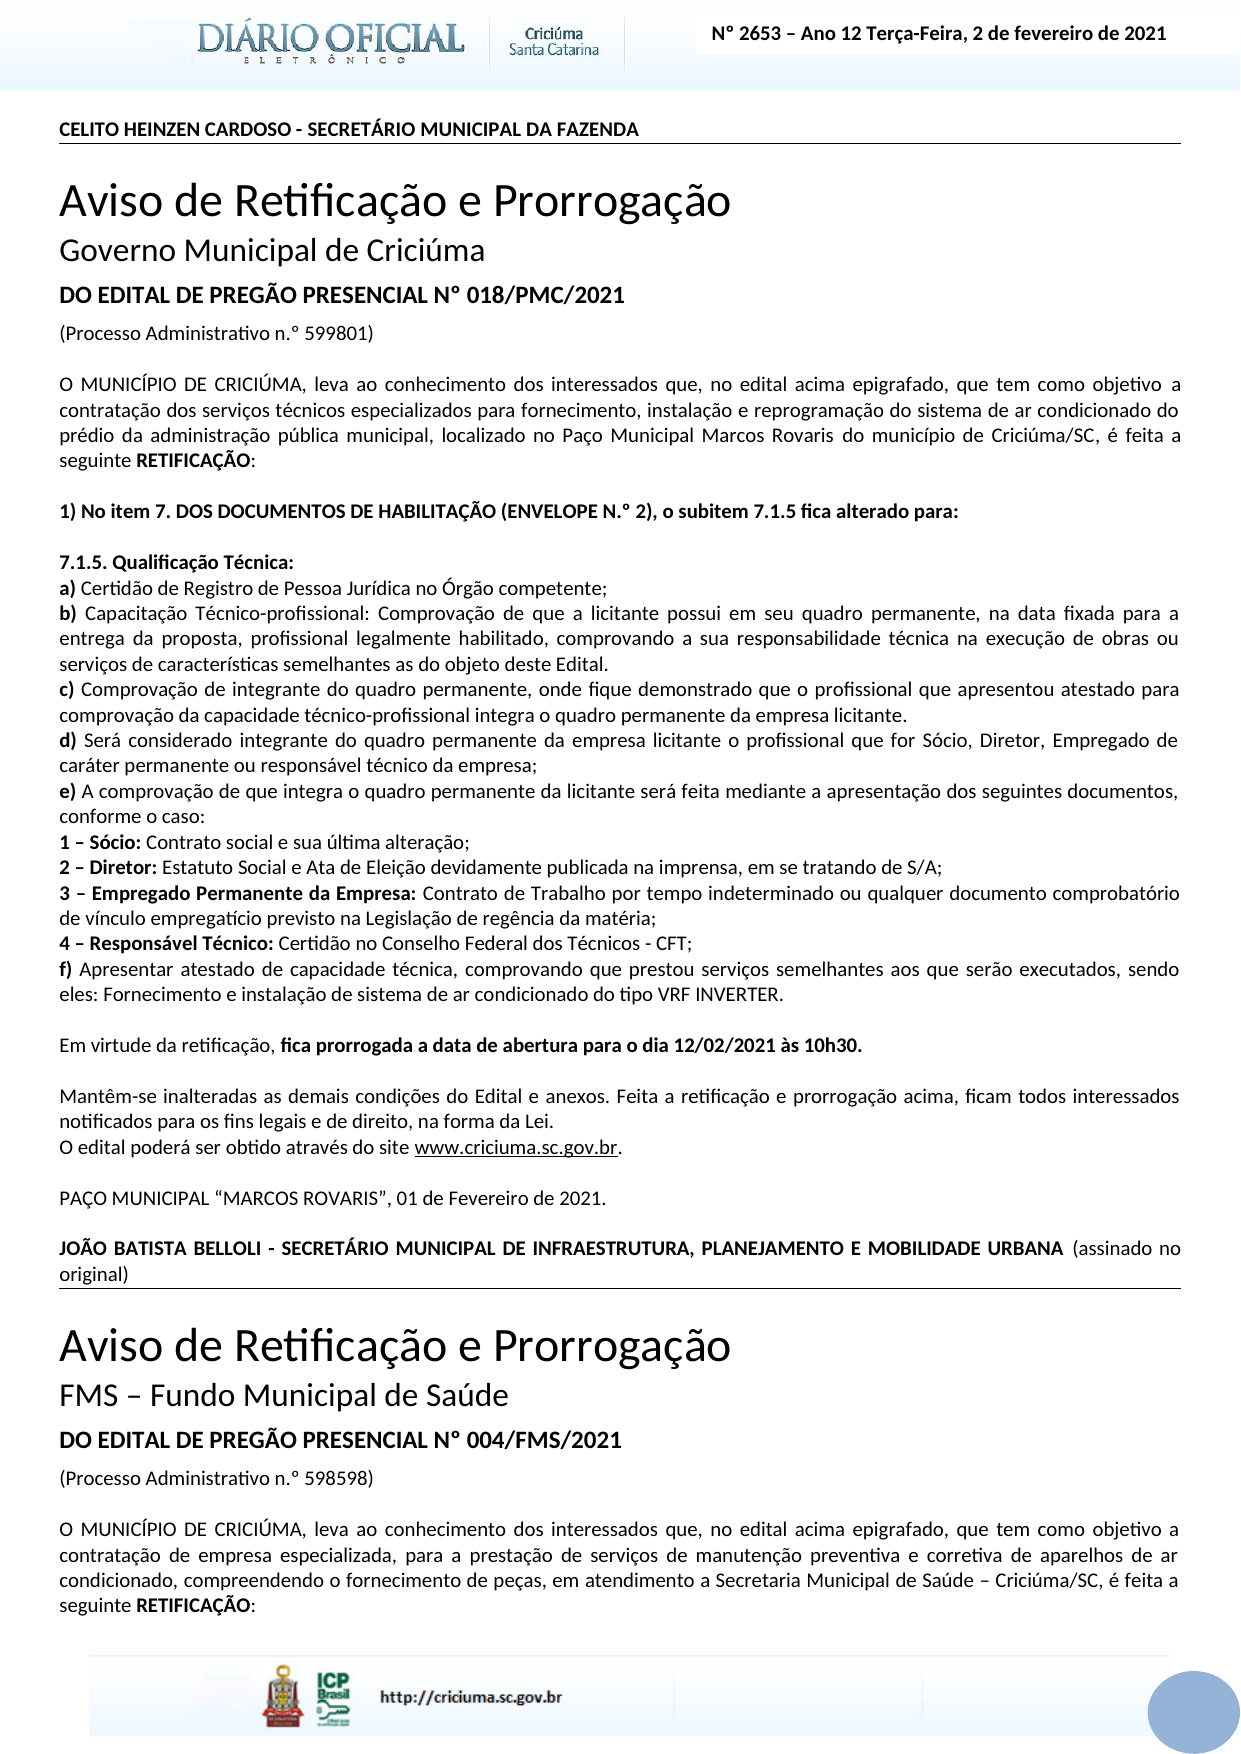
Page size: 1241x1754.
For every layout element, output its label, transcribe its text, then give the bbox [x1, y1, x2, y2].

text O MUNICÍPIO DE CRICIÚMA, leva ao conhecimento dos interessados que, no edital acima epigrafado, que tem como objetivo a contratação dos serviços técnicos especializados para fornecimento, instalação e reprogramação do sistema de ar condicionado do prédio da administração pública municipal, localizado no Paço Municipal Marcos Rovaris do município de Criciúma/SC, é feita a seguinte RETIFICAÇÃO: [59, 371, 1181, 473]
text e) A comprovação de que integra o quadro permanente da licitante será feita mediante a apresentação dos seguintes documentos, conforme o caso: [59, 778, 1181, 829]
text 2 – Diretor: Estatuto Social e Ata de Eleição devidamente publicada na imprensa, em se tratando de S/A; [59, 854, 1181, 880]
text Governo Municipal de Criciúma [59, 228, 1181, 269]
text (Processo Administrativo n.º 599801) [59, 321, 1181, 346]
text b) Capacitação Técnico-profissional: Comprovação de que a licitante possui em seu quadro permanente, na data fixada para a entrega da proposta, profissional legalmente habilitado, comprovando a sua responsabilidade técnica na execução de obras ou serviços de características semelhantes as do objeto deste Edital. [59, 600, 1181, 676]
text JOÃO BATISTA BELLOLI - SECRETÁRIO MUNICIPAL DE INFRAESTRUTURA, PLANEJAMENTO E MOBILIDADE URBANA (assinado no original) [59, 1236, 1181, 1288]
text Aviso de Retificação e Prorrogação [59, 1315, 1181, 1373]
text DO EDITAL DE PREGÃO PRESENCIAL Nº 018/PMC/2021 [59, 280, 1181, 310]
text c) Comprovação de integrante do quadro permanente, onde fique demonstrado que o profissional que apresentou atestado para comprovação da capacidade técnico-profissional integra o quadro permanente da empresa licitante. [59, 676, 1181, 727]
text Mantêm-se inalteradas as demais condições do Edital e anexos. Feita a retificação e prorrogação acima, ficam todos interessados notificados para os fins legais e de direito, na forma da Lei. [59, 1083, 1181, 1134]
text FMS – Fundo Municipal de Saúde [59, 1373, 1181, 1414]
text DO EDITAL DE PREGÃO PRESENCIAL Nº 004/FMS/2021 [59, 1425, 1181, 1455]
text d) Será considerado integrante do quadro permanente da empresa licitante o profissional que for Sócio, Diretor, Empregado de caráter permanente ou responsável técnico da empresa; [59, 727, 1181, 778]
text CELITO HEINZEN CARDOSO - SECRETÁRIO MUNICIPAL DA FAZENDA [59, 116, 1181, 143]
text O MUNICÍPIO DE CRICIÚMA, leva ao conhecimento dos interessados que, no edital acima epigrafado, que tem como objetivo a contratação de empresa especializada, para a prestação de serviços de manutenção preventiva e corretiva de aparelhos de ar condicionado, compreendendo o fornecimento de peças, em atendimento a Secretaria Municipal de Saúde – Criciúma/SC, é feita a seguinte RETIFICAÇÃO: [59, 1516, 1181, 1618]
text Em virtude da retificação, fica prorrogada a data de abertura para o dia 12/02/2021 às 10h30. [59, 1032, 1181, 1058]
text f) Apresentar atestado de capacidade técnica, comprovando que prestou serviços semelhantes aos que serão executados, sendo eles: Fornecimento e instalação de sistema de ar condicionado do tipo VRF INVERTER. [59, 956, 1181, 1007]
text 1 – Sócio: Contrato social e sua última alteração; [59, 829, 1181, 854]
text O edital poderá ser obtido através do site www.criciuma.sc.gov.br. [59, 1134, 1181, 1159]
text 7.1.5. Qualificação Técnica: [59, 549, 1181, 575]
text Aviso de Retificação e Prorrogação [59, 170, 1181, 228]
text a) Certidão de Registro de Pessoa Jurídica no Órgão competente; [59, 575, 1181, 600]
text 3 – Empregado Permanente da Empresa: Contrato de Trabalho por tempo indeterminado ou qualquer documento comprobatório de vínculo empregatício previsto na Legislação de regência da matéria; [59, 880, 1181, 931]
text PAÇO MUNICIPAL “MARCOS ROVARIS”, 01 de Fevereiro de 2021. [59, 1185, 1181, 1210]
text 1) No item 7. DOS DOCUMENTOS DE HABILITAÇÃO (ENVELOPE N.º 2), o subitem 7.1.5 fica alterado para: [59, 498, 1181, 524]
text (Processo Administrativo n.º 598598) [59, 1466, 1181, 1491]
text 4 – Responsável Técnico: Certidão no Conselho Federal dos Técnicos - CFT; [59, 931, 1181, 956]
